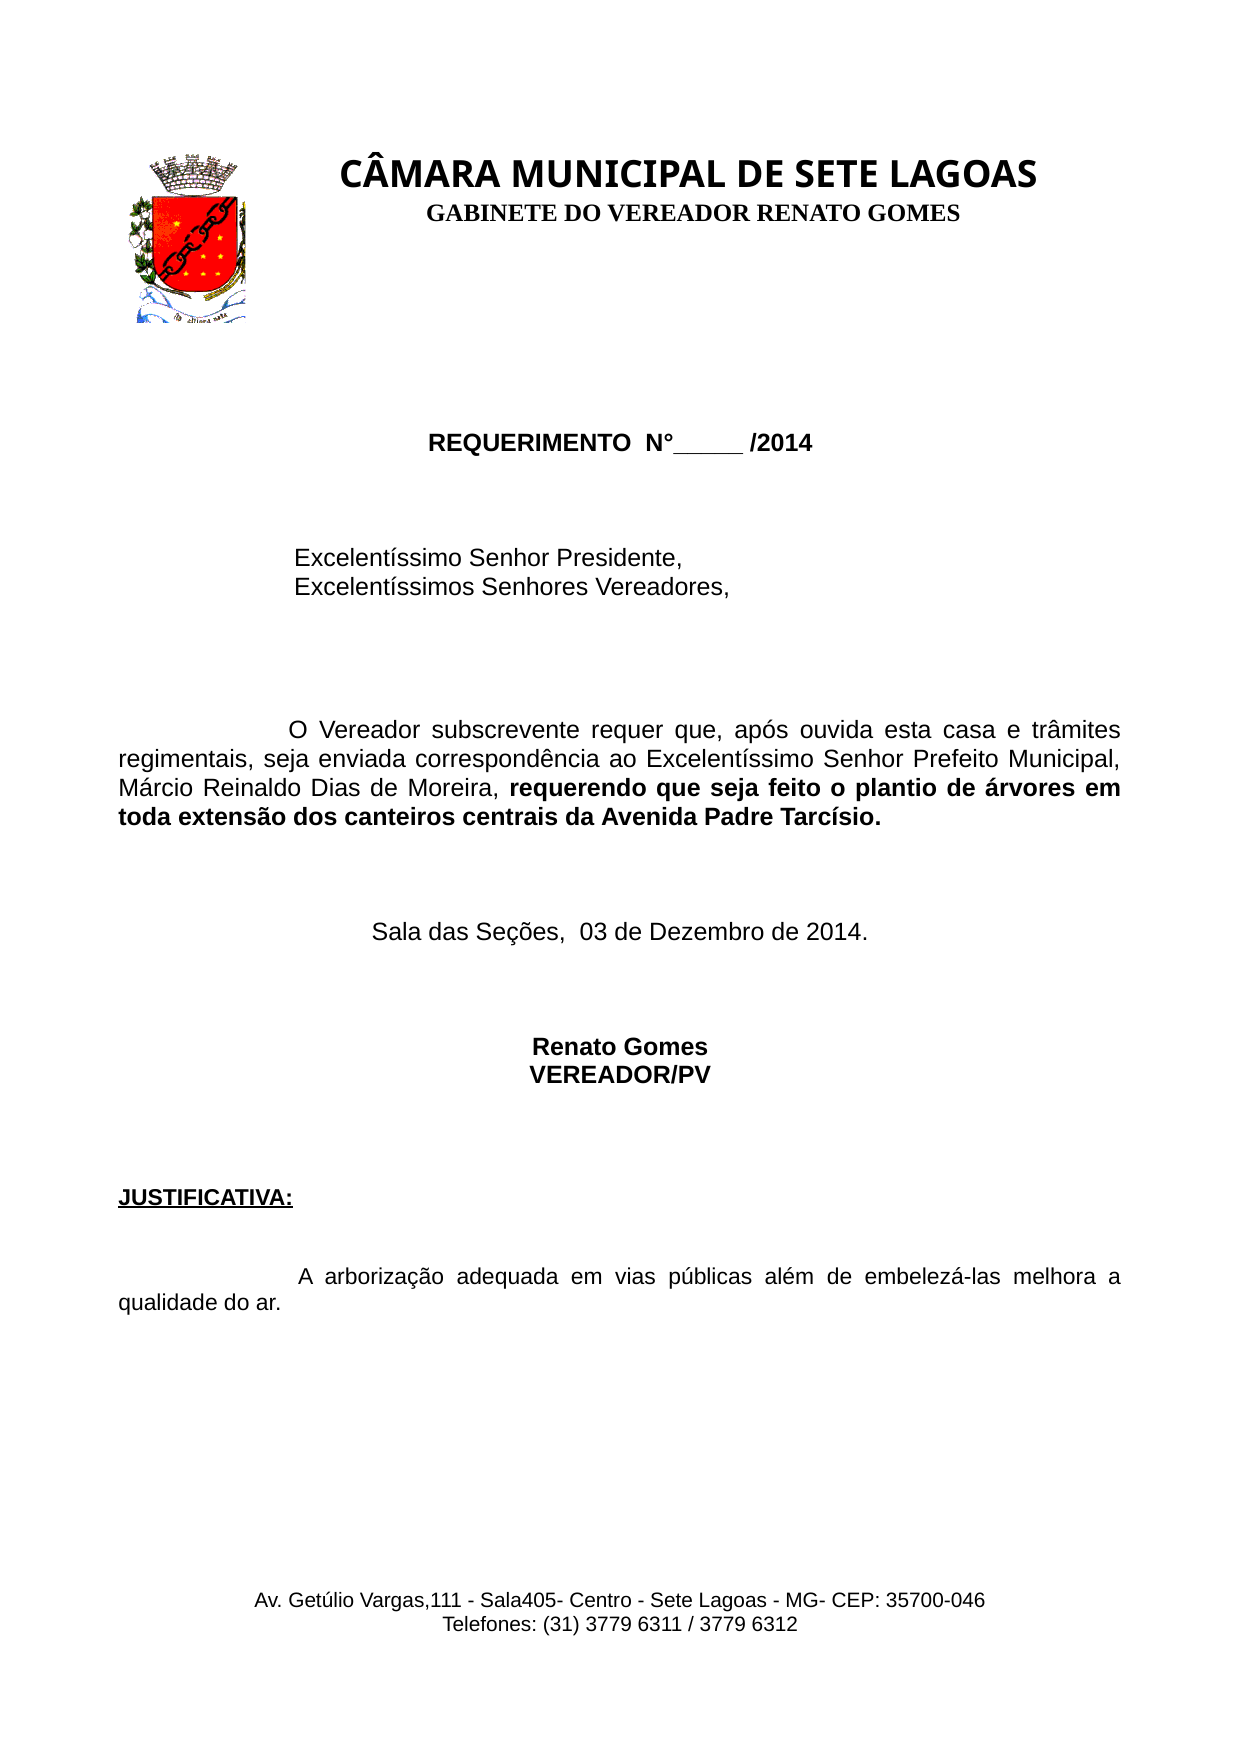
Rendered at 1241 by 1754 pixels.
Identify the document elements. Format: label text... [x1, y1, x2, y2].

picture [125, 151, 246, 323]
text Sala das Seções, 03 de Dezembro de 2014. [118, 917, 1122, 945]
text Excelentíssimos Senhores Vereadores, [118, 572, 1122, 600]
text Renato Gomes [118, 1032, 1122, 1060]
text O Vereador subscrevente requer que, após ouvida esta casa e trâmites regimentais, seja enviada correspondência ao Excelentíssimo Senhor Prefeito Municipal, Márcio Reinaldo Dias de Moreira, requerendo que seja feito o plantio de árvores em toda extensão dos canteiros centrais da Avenida Padre Tarcísio. [118, 715, 1122, 830]
text VEREADOR/PV [118, 1060, 1122, 1089]
text JUSTIFICATIVA: [118, 1184, 1122, 1210]
text A arborização adequada em vias públicas além de embelezá-las melhora a qualidade do ar. [118, 1263, 1122, 1315]
text REQUERIMENTO N°_____ /2014 [118, 428, 1122, 457]
text Excelentíssimo Senhor Presidente, [118, 543, 1122, 572]
text GABINETE DO VEREADOR RENATO GOMES [246, 198, 1122, 227]
text CÂMARA MUNICIPAL DE SETE LAGOAS [118, 147, 1122, 198]
